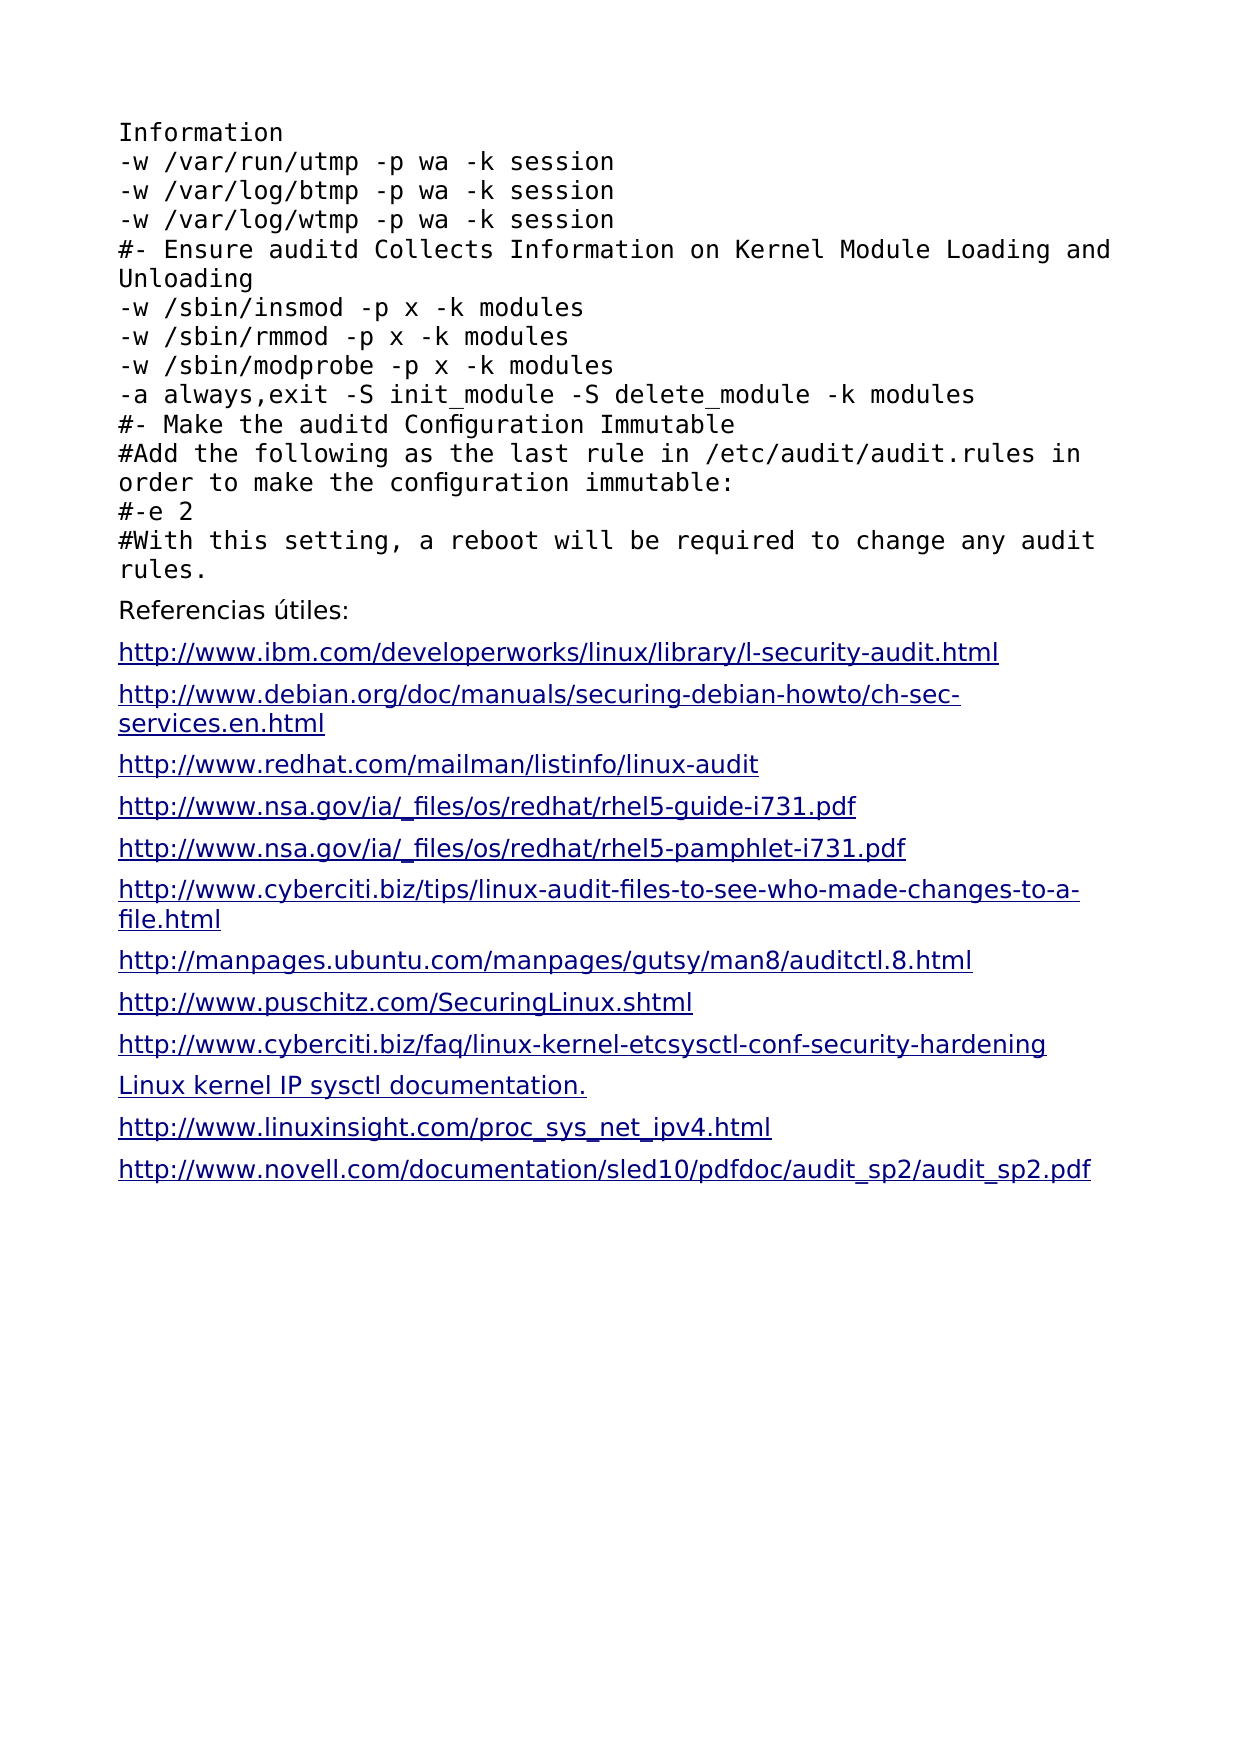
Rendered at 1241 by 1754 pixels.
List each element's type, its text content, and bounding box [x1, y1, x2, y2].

text http://www.novell.com/documentation/sled10/pdfdoc/audit_sp2/audit_sp2.pdf [118, 1155, 1122, 1184]
text Referencias útiles: [118, 597, 1122, 626]
text http://www.cyberciti.biz/tips/linux-audit-files-to-see-who-made-changes-to-a-file.html [118, 876, 1122, 934]
text http://www.ibm.com/developerworks/linux/library/l-security-audit.html [118, 638, 1122, 667]
text http://www.puschitz.com/SecuringLinux.shtml [118, 988, 1122, 1017]
text http://www.nsa.gov/ia/_files/os/redhat/rhel5-pamphlet-i731.pdf [118, 834, 1122, 863]
text http://www.cyberciti.biz/faq/linux-kernel-etcsysctl-conf-security-hardening [118, 1030, 1122, 1059]
text Information -w /var/run/utmp -p wa -k session -w /var/log/btmp -p wa -k session -w /var/log/wtmp -p wa -k session #- Ensure auditd Collects Information on Kernel Module Loading and Unloading -w /sbin/insmod -p x -k modules -w /sbin/rmmod -p x -k modules -w /sbin/modprobe -p x -k modules -a always,exit -S init_module -S delete_module -k modules #- Make the auditd Conﬁguration Immutable #Add the following as the last rule in /etc/audit/audit.rules in order to make the conﬁguration immutable: #-e 2 #With this setting, a reboot will be required to change any audit rules. [118, 118, 1122, 585]
text http://www.linuxinsight.com/proc_sys_net_ipv4.html [118, 1113, 1122, 1142]
text http://www.nsa.gov/ia/_files/os/redhat/rhel5-guide-i731.pdf [118, 792, 1122, 822]
text http://manpages.ubuntu.com/manpages/gutsy/man8/auditctl.8.html [118, 947, 1122, 976]
text Linux kernel IP sysctl documentation. [118, 1072, 1122, 1101]
text http://www.redhat.com/mailman/listinfo/linux-audit [118, 751, 1122, 780]
text http://www.debian.org/doc/manuals/securing-debian-howto/ch-sec-services.en.html [118, 680, 1122, 738]
